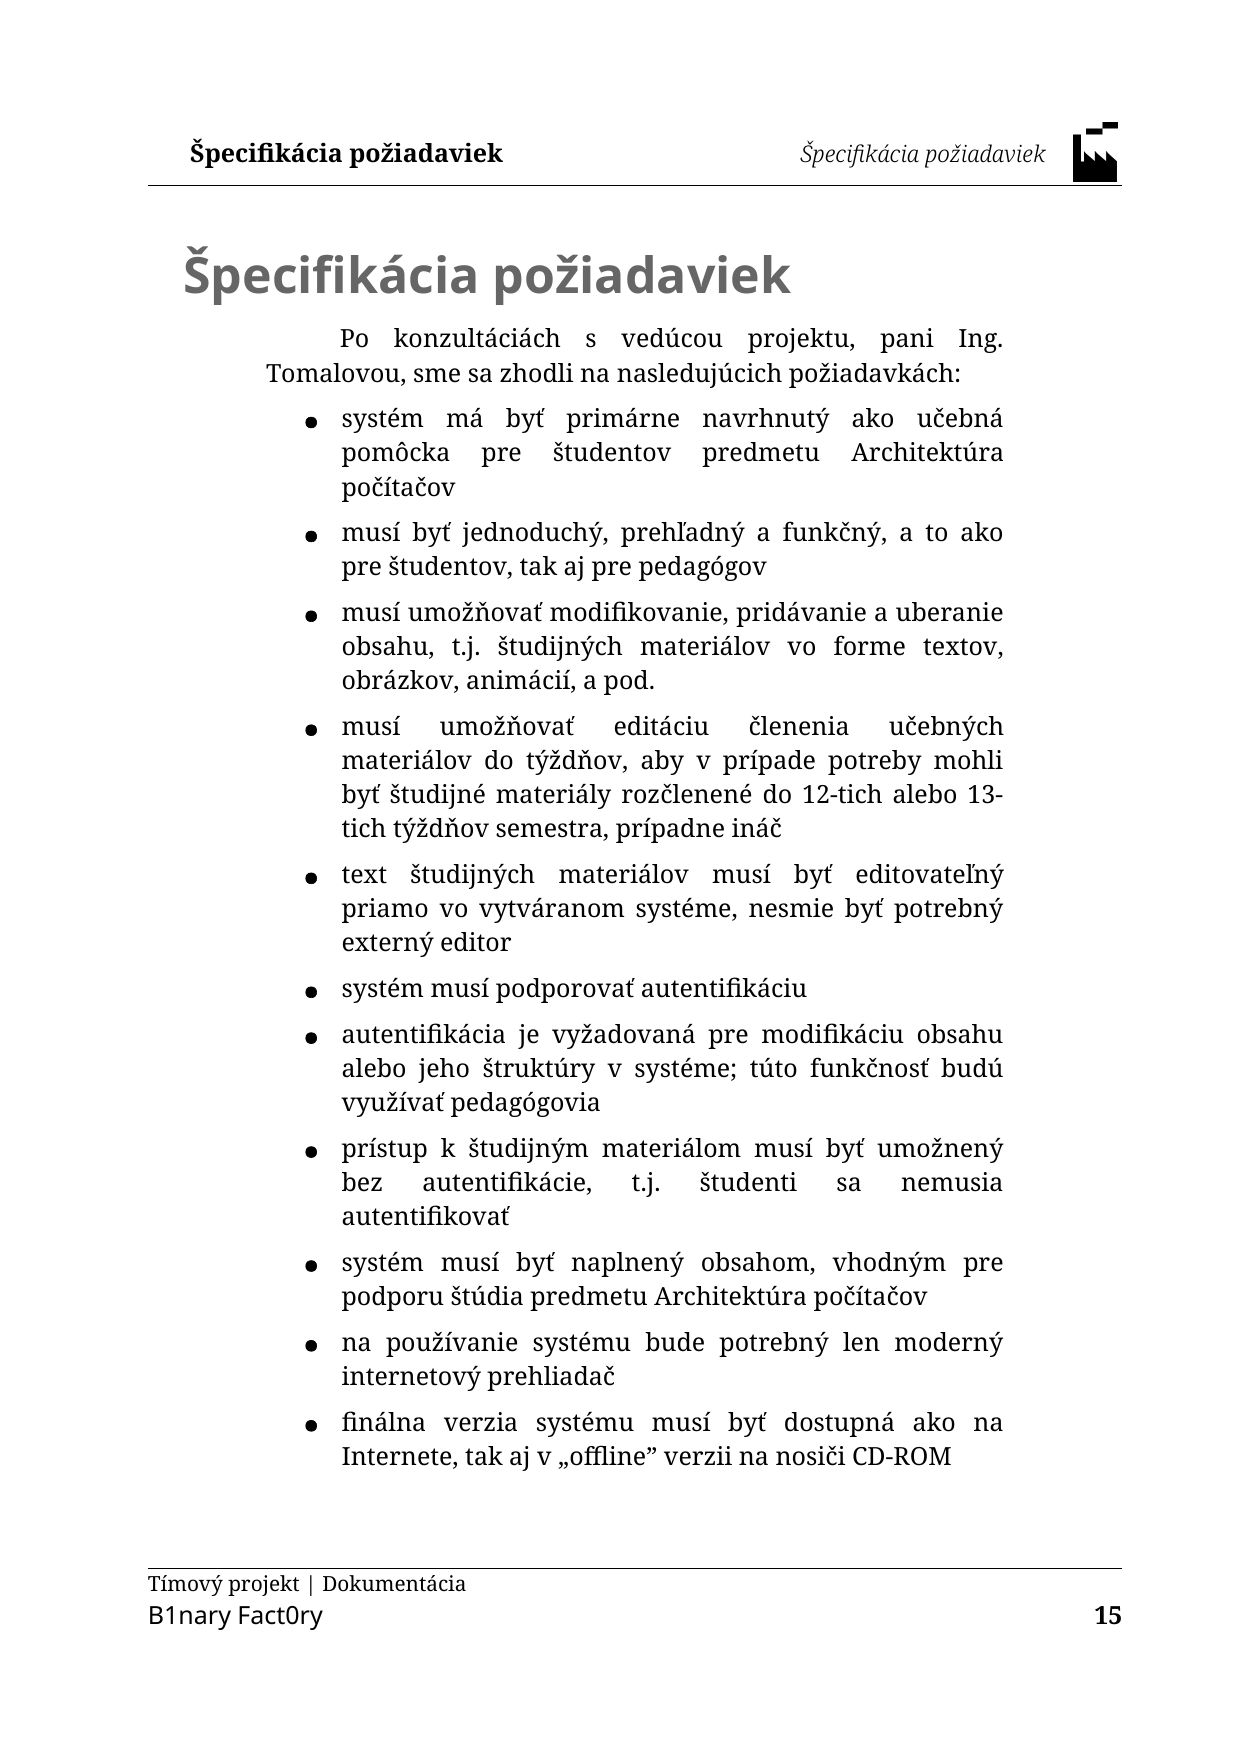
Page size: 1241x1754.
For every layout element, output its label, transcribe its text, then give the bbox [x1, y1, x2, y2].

list musí byť jednoduchý, prehľadný a funkčný, a to ako pre študentov, tak aj pre pedagógov [303, 515, 1004, 583]
picture [1073, 122, 1118, 182]
list autentifikácia je vyžadovaná pre modifikáciu obsahu alebo jeho štruktúry v systéme; túto funkčnosť budú využívať pedagógovia [303, 1017, 1004, 1119]
list text študijných materiálov musí byť editovateľný priamo vo vytváranom systéme, nesmie byť potrebný externý editor [303, 857, 1004, 959]
list finálna verzia systému musí byť dostupná ako na Internete, tak aj v „offline” verzii na nosiči CD-ROM [303, 1404, 1004, 1472]
list musí umožňovať editáciu členenia učebných materiálov do týždňov, aby v prípade potreby mohli byť študijné materiály rozčlenené do 12-tich alebo 13-tich týždňov semestra, prípadne ináč [303, 709, 1004, 845]
list systém má byť primárne navrhnutý ako učebná pomôcka pre študentov predmetu Architektúra počítačov [303, 401, 1004, 503]
list na používanie systému bude potrebný len moderný internetový prehliadač [303, 1324, 1004, 1393]
text Po konzultáciách s vedúcou projektu, pani Ing. Tomalovou, sme sa zhodli na nasledujúcich požiadavkách: [266, 321, 1004, 389]
list systém musí byť naplnený obsahom, vhodným pre podporu štúdia predmetu Architektúra počítačov [303, 1244, 1004, 1313]
list systém musí podporovať autentifikáciu [303, 971, 1004, 1005]
list prístup k študijným materiálom musí byť umožnený bez autentifikácie, t.j. študenti sa nemusia autentifikovať [303, 1131, 1004, 1233]
subtitle Špecifikácia požiadaviek [148, 241, 1122, 309]
list musí umožňovať modifikovanie, pridávanie a uberanie obsahu, t.j. študijných materiálov vo forme textov, obrázkov, animácií, a pod. [303, 595, 1004, 697]
